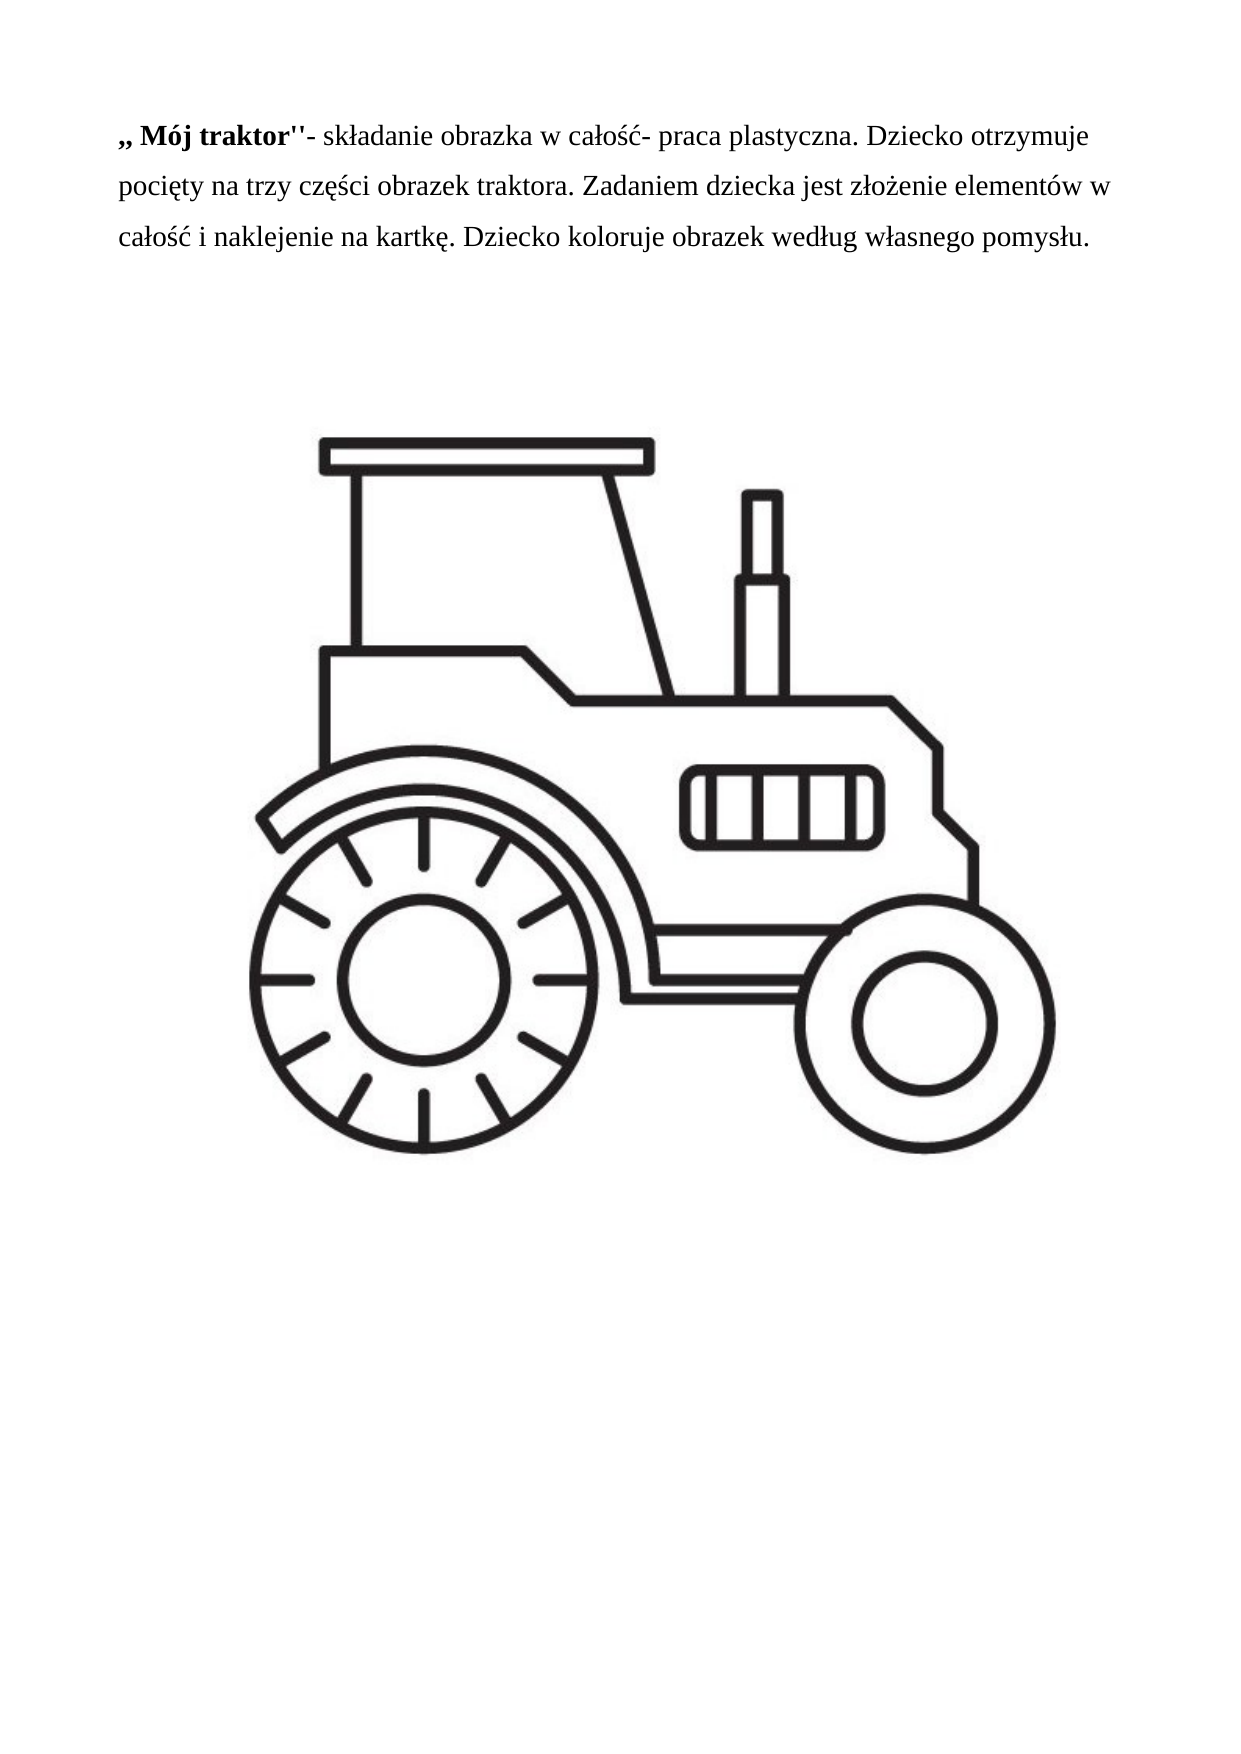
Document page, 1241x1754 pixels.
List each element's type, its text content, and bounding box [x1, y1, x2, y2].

text ,, Mój traktor''- składanie obrazka w całość- praca plastyczna. Dziecko otrzymuje pocięty na trzy części obrazek traktora. Zadaniem dziecka jest złożenie elementów w całość i naklejenie na kartkę. Dziecko koloruje obrazek według własnego pomysłu. [118, 118, 1166, 252]
picture [173, 290, 1067, 1470]
